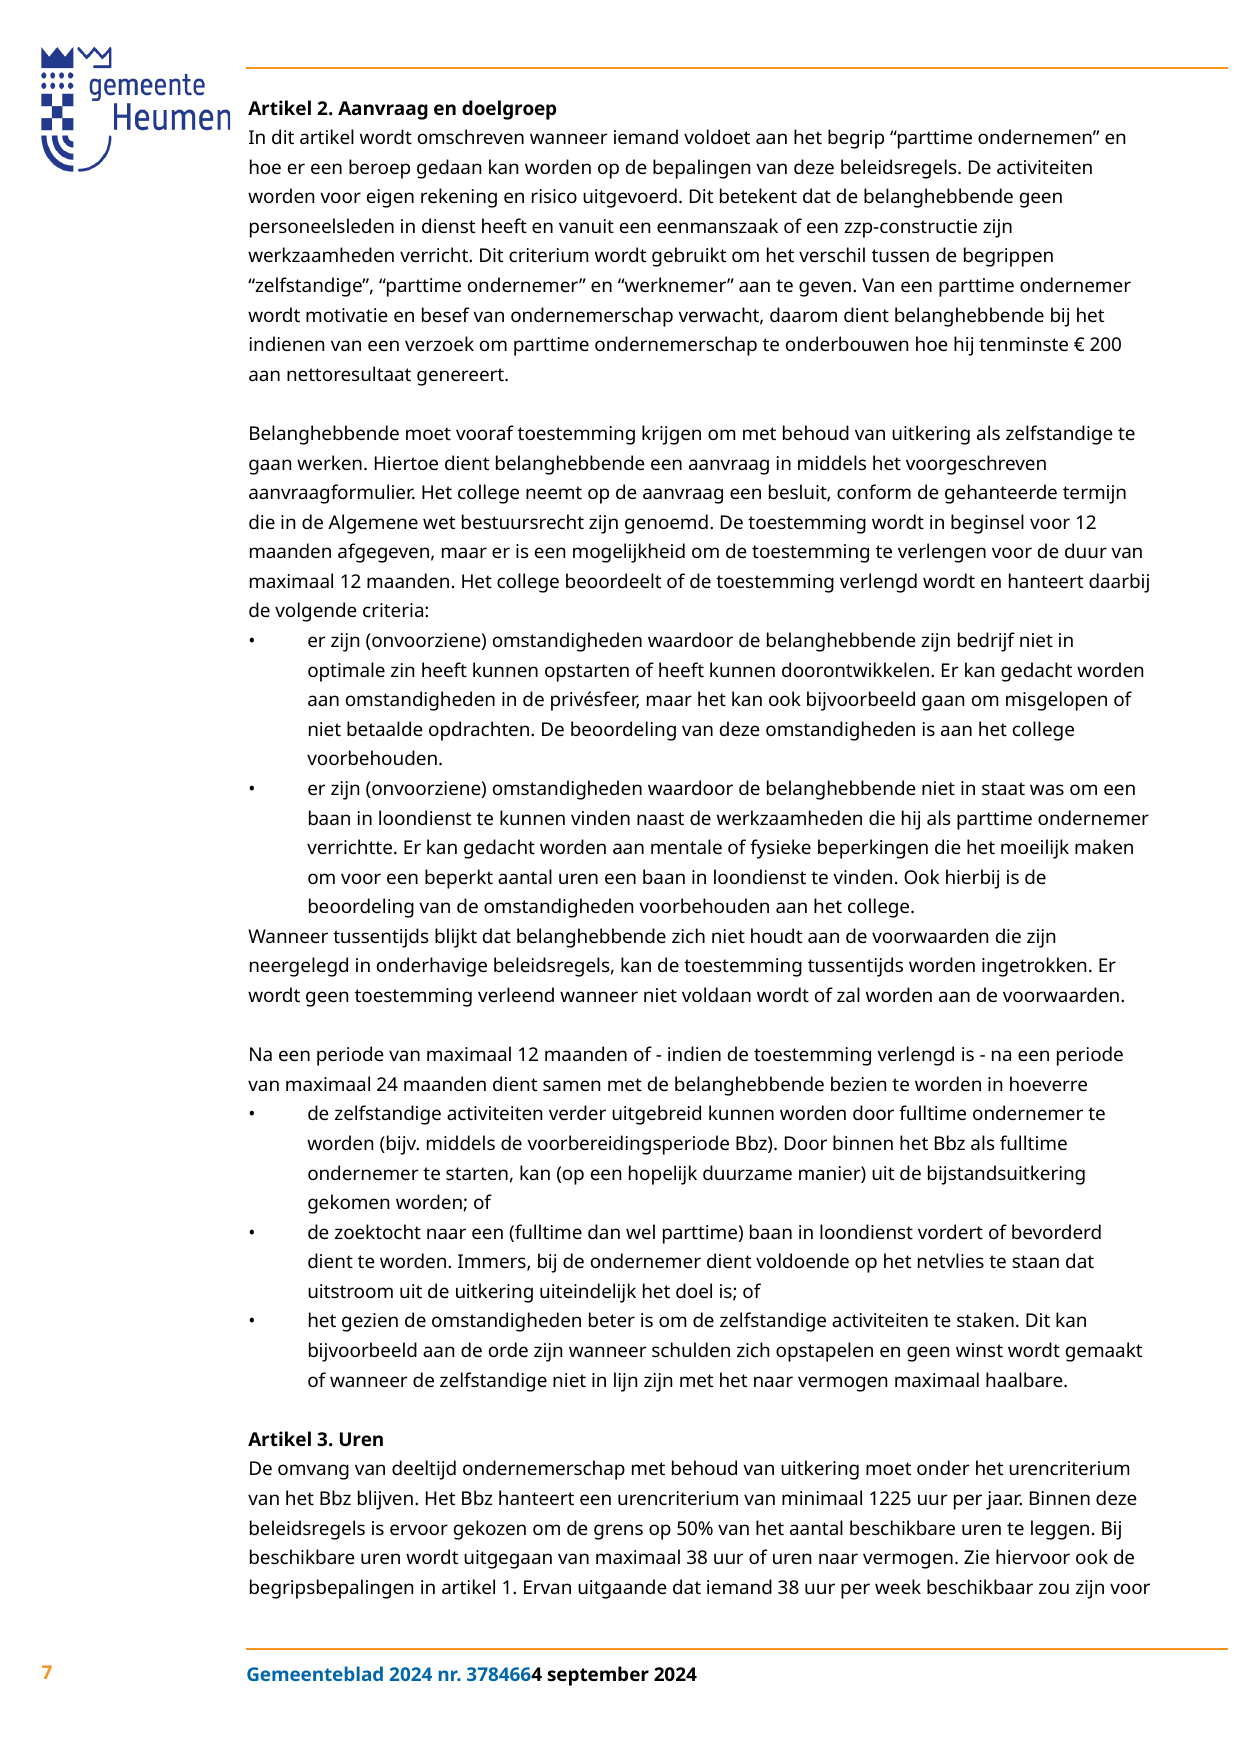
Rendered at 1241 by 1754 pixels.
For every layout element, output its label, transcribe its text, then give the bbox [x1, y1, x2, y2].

list er zijn (onvoorziene) omstandigheden waardoor de belanghebbende niet in staat was om een baan in loondienst te kunnen vinden naast de werkzaamheden die hij als parttime ondernemer verrichtte. Er kan gedacht worden aan mentale of fysieke beperkingen die het moeilijk maken om voor een beperkt aantal uren een baan in loondienst te vinden. Ook hierbij is de beoordeling van de omstandigheden voorbehouden aan het college. [248, 775, 1152, 919]
list er zijn (onvoorziene) omstandigheden waardoor de belanghebbende zijn bedrijf niet in optimale zin heeft kunnen opstarten of heeft kunnen doorontwikkelen. Er kan gedacht worden aan omstandigheden in de privésfeer, maar het kan ook bijvoorbeeld gaan om misgelopen of niet betaalde opdrachten. De beoordeling van deze omstandigheden is aan het college voorbehouden. [248, 627, 1152, 771]
list de zelfstandige activiteiten verder uitgebreid kunnen worden door fulltime ondernemer te worden (bijv. middels de voorbereidingsperiode Bbz). Door binnen het Bbz als fulltime ondernemer te starten, kan (op een hopelijk duurzame manier) uit de bijstandsuitkering gekomen worden; of [248, 1101, 1152, 1215]
text Artikel 2. Aanvraag en doelgroep [248, 95, 1152, 121]
text In dit artikel wordt omschreven wanneer iemand voldoet aan het begrip “parttime ondernemen” en hoe er een beroep gedaan kan worden op de bepalingen van deze beleidsregels. De activiteiten worden voor eigen rekening en risico uitgevoerd. Dit betekent dat de belanghebbende geen personeelsleden in dienst heeft en vanuit een eenmanszaak of een zzp-constructie zijn werkzaamheden verricht. Dit criterium wordt gebruikt om het verschil tussen de begrippen “zelfstandige”, “parttime ondernemer” en “werknemer” aan te geven. Van een parttime ondernemer wordt motivatie en besef van ondernemerschap verwacht, daarom dient belanghebbende bij het indienen van een verzoek om parttime ondernemerschap te onderbouwen hoe hij tenminste € 200 aan nettoresultaat genereert. [248, 124, 1152, 387]
text Wanneer tussentijds blijkt dat belanghebbende zich niet houdt aan de voorwaarden die zijn neergelegd in onderhavige beleidsregels, kan de toestemming tussentijds worden ingetrokken. Er wordt geen toestemming verleend wanneer niet voldaan wordt of zal worden aan de voorwaarden. [248, 923, 1152, 1008]
list het gezien de omstandigheden beter is om de zelfstandige activiteiten te staken. Dit kan bijvoorbeeld aan de orde zijn wanneer schulden zich opstapelen en geen winst wordt gemaakt of wanneer de zelfstandige niet in lijn zijn met het naar vermogen maximaal haalbare. [248, 1308, 1152, 1393]
picture [41, 47, 231, 172]
text Belanghebbende moet vooraf toestemming krijgen om met behoud van uitkering als zelfstandige te gaan werken. Hiertoe dient belanghebbende een aanvraag in middels het voorgeschreven aanvraagformulier. Het college neemt op de aanvraag een besluit, conform de gehanteerde termijn die in de Algemene wet bestuursrecht zijn genoemd. De toestemming wordt in beginsel voor 12 maanden afgegeven, maar er is een mogelijkheid om de toestemming te verlengen voor de duur van maximaal 12 maanden. Het college beoordeelt of de toestemming verlengd wordt en hanteert daarbij de volgende criteria: [248, 420, 1152, 623]
text De omvang van deeltijd ondernemerschap met behoud van uitkering moet onder het urencriterium van het Bbz blijven. Het Bbz hanteert een urencriterium van minimaal 1225 uur per jaar. Binnen deze beleidsregels is ervoor gekozen om de grens op 50% van het aantal beschikbare uren te leggen. Bij beschikbare uren wordt uitgegaan van maximaal 38 uur of uren naar vermogen. Zie hiervoor ook de begripsbepalingen in artikel 1. Ervan uitgaande dat iemand 38 uur per week beschikbaar zou zijn voor [248, 1456, 1152, 1600]
text Na een periode van maximaal 12 maanden of - indien de toestemming verlengd is - na een periode van maximaal 24 maanden dient samen met de belanghebbende bezien te worden in hoeverre [248, 1041, 1152, 1097]
list de zoektocht naar een (fulltime dan wel parttime) baan in loondienst vordert of bevorderd dient te worden. Immers, bij de ondernemer dient voldoende op het netvlies te staan dat uitstroom uit de uitkering uiteindelijk het doel is; of [248, 1219, 1152, 1304]
text Artikel 3. Uren [248, 1426, 1152, 1452]
